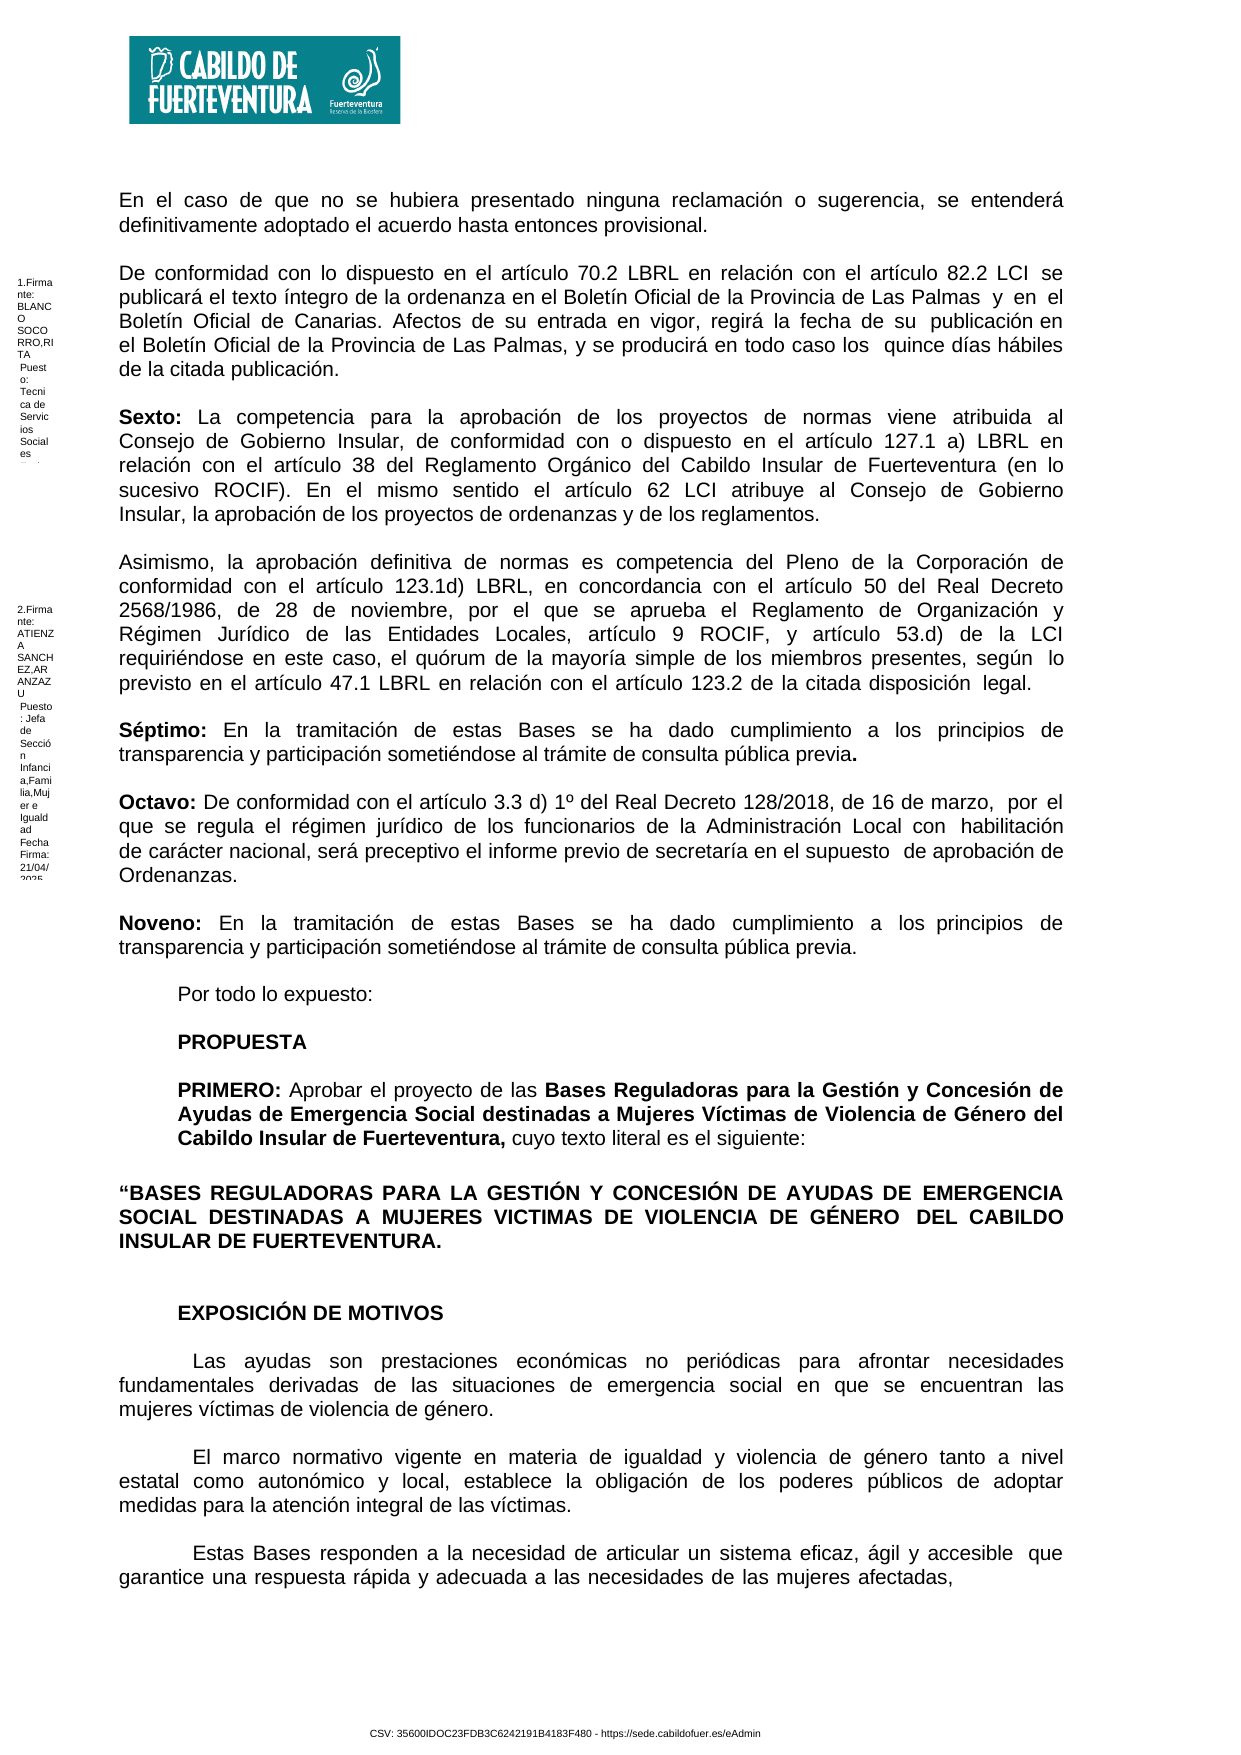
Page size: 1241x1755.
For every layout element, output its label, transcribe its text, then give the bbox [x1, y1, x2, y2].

text Estas Bases responden a la necesidad de articular un sistema eficaz, ágil y accesible que garantice una respuesta rápida y adecuada a las necesidades de las mujeres afectadas, [119, 1541, 1064, 1589]
text 2.Firmante: ATIENZA SANCHEZ,ARANZAZU [17, 604, 54, 699]
text Sexto: La competencia para la aprobación de los proyectos de normas viene atribuida al Consejo de Gobierno Insular, de conformidad con o dispuesto en el artículo 127.1 a) LBRL en relación con el artículo 38 del Reglamento Orgánico del Cabildo Insular de Fuerteventura (en lo sucesivo ROCIF). En el mismo sentido el artículo 62 LCI atribuye al Consejo de Gobierno Insular, la aprobación de los proyectos de ordenanzas y de los reglamentos. [119, 405, 1064, 526]
text Séptimo: En la tramitación de estas Bases se ha dado cumplimiento a los principios de transparencia y participación sometiéndose al trámite de consulta pública previa. [119, 718, 1064, 766]
text En el caso de que no se hubiera presentado ninguna reclamación o sugerencia, se entenderá definitivamente adoptado el acuerdo hasta entonces provisional. [119, 188, 1064, 236]
text Puesto: Tecnica de Servicios Sociales Fecha Firma: 21/04/2025 12:52:28 [20, 361, 50, 462]
text PRIMERO: Aprobar el proyecto de las Bases Reguladoras para la Gestión y Concesión de Ayudas de Emergencia Social destinadas a Mujeres Víctimas de Violencia de Género del Cabildo Insular de Fuerteventura, cuyo texto literal es el siguiente: [177, 1078, 1064, 1150]
text EXPOSICIÓN DE MOTIVOS [177, 1300, 1241, 1324]
text Asimismo, la aprobación definitiva de normas es competencia del Pleno de la Corporación de conformidad con el artículo 123.1d) LBRL, en concordancia con el artículo 50 del Real Decreto 2568/1986, de 28 de noviembre, por el que se aprueba el Reglamento de Organización y Régimen Jurídico de las Entidades Locales, artículo 9 ROCIF, y artículo 53.d) de la LCI requiriéndose en este caso, el quórum de la mayoría simple de los miembros presentes, según lo previsto en el artículo 47.1 LBRL en relación con el artículo 123.2 de la citada disposición legal. [119, 549, 1064, 694]
subtitle PROPUESTA [177, 1029, 1241, 1053]
text De conformidad con lo dispuesto en el artículo 70.2 LBRL en relación con el artículo 82.2 LCI se publicará el texto íntegro de la ordenanza en el Boletín Oficial de la Provincia de Las Palmas y en el Boletín Oficial de Canarias. Afectos de su entrada en vigor, regirá la fecha de su publicación en el Boletín Oficial de la Provincia de Las Palmas, y se producirá en todo caso los quince días hábiles de la citada publicación. [119, 261, 1064, 381]
text Noveno: En la tramitación de estas Bases se ha dado cumplimiento a los principios de transparencia y participación sometiéndose al trámite de consulta pública previa. [119, 910, 1064, 958]
text El marco normativo vigente en materia de igualdad y violencia de género tanto a nivel estatal como autonómico y local, establece la obligación de los poderes públicos de adoptar medidas para la atención integral de las víctimas. [119, 1445, 1064, 1517]
text Por todo lo expuesto: [177, 982, 1241, 1006]
text 1.Firmante: BLANCO SOCORRO,RITA [17, 277, 54, 361]
text Puesto: Jefa de Sección Infancia,Familia,Mujer e Igualdad Fecha Firma: 21/04/2025 12:57:03 [20, 700, 53, 879]
text Octavo: De conformidad con el artículo 3.3 d) 1º del Real Decreto 128/2018, de 16 de marzo, por el que se regula el régimen jurídico de los funcionarios de la Administración Local con habilitación de carácter nacional, será preceptivo el informe previo de secretaría en el supuesto de aprobación de Ordenanzas. [119, 790, 1064, 887]
text Las ayudas son prestaciones económicas no periódicas para afrontar necesidades fundamentales derivadas de las situaciones de emergencia social en que se encuentran las mujeres víctimas de violencia de género. [119, 1349, 1064, 1421]
subtitle “BASES REGULADORAS PARA LA GESTIÓN Y CONCESIÓN DE AYUDAS DE EMERGENCIA SOCIAL DESTINADAS A MUJERES VICTIMAS DE VIOLENCIA DE GÉNERO DEL CABILDO INSULAR DE FUERTEVENTURA. [119, 1180, 1064, 1253]
